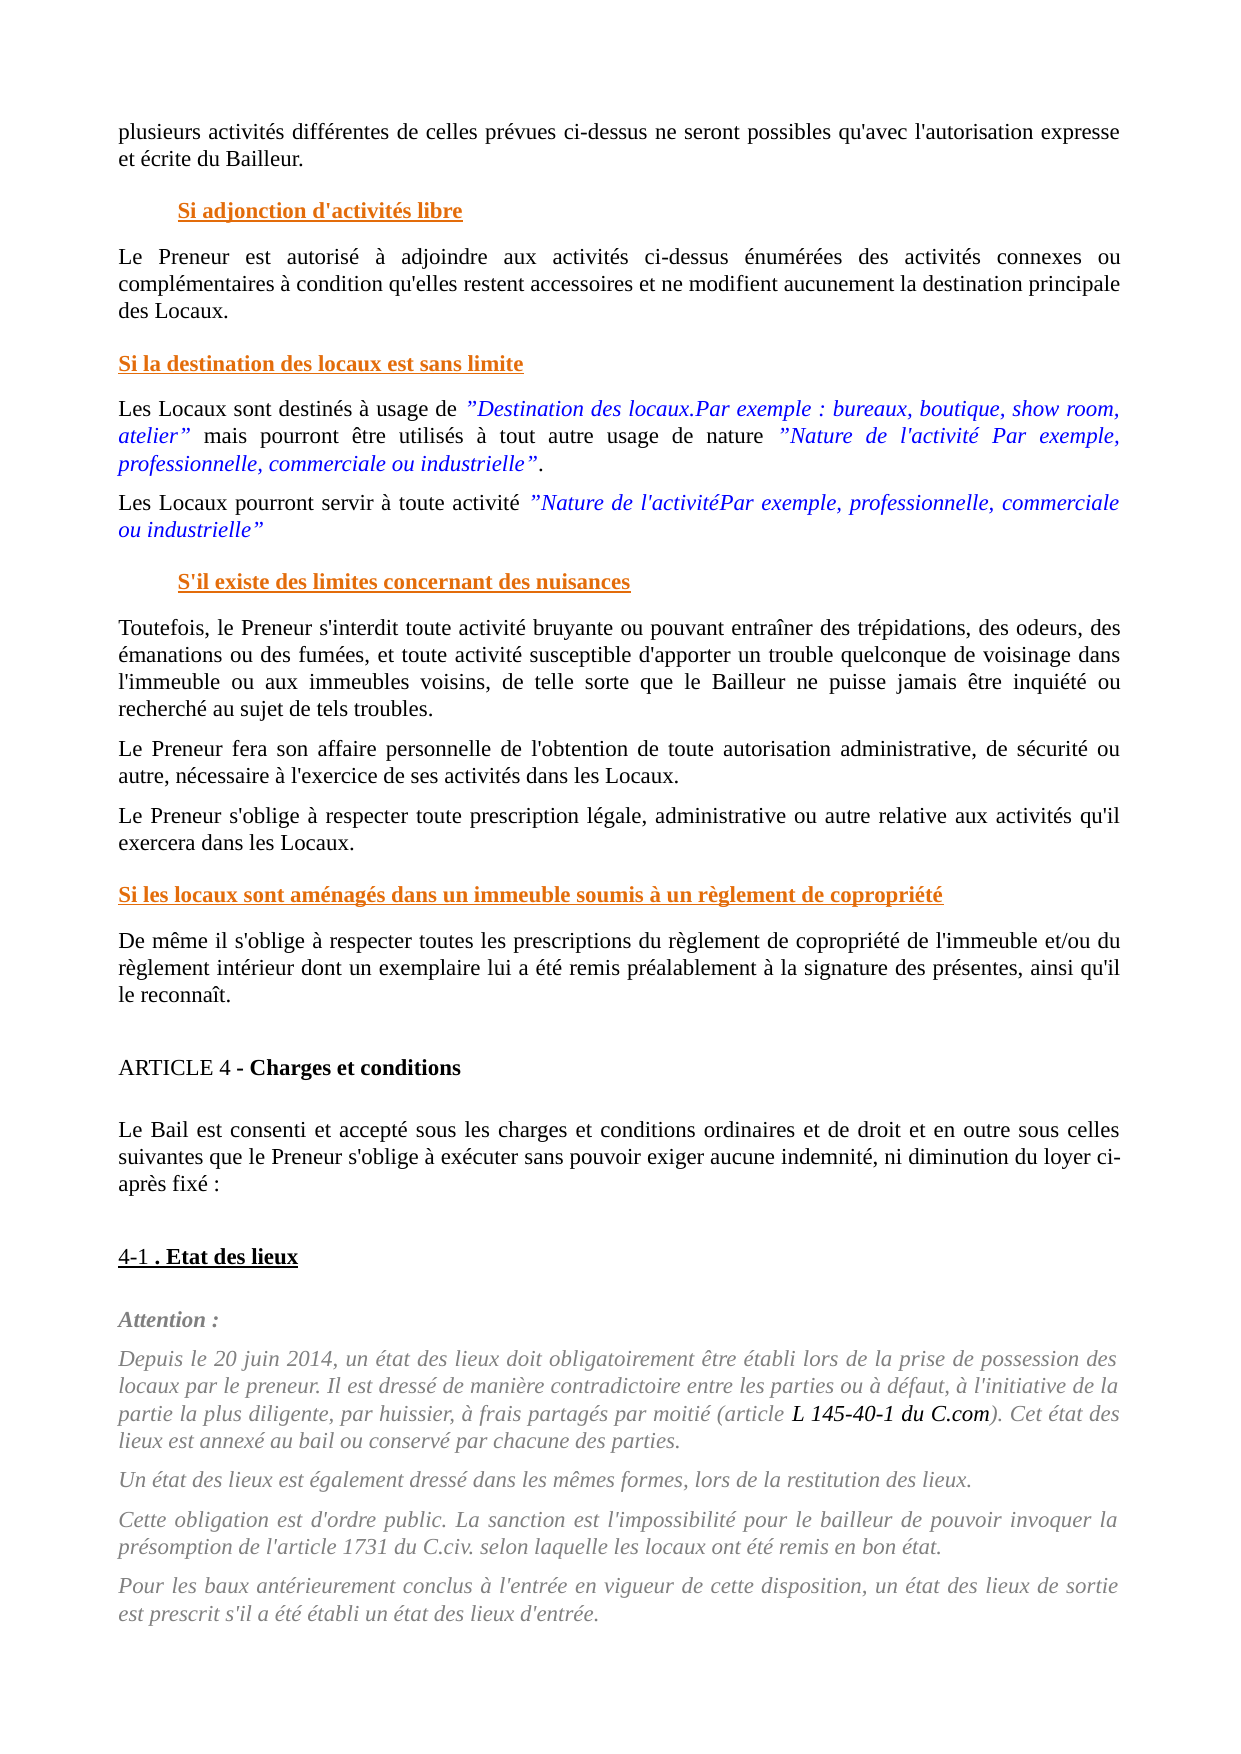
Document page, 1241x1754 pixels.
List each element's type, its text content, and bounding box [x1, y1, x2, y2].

text Depuis le 20 juin 2014, un état des lieux doit obligatoirement être établi lors de la prise de possession des locaux par le preneur. Il est dressé de manière contradictoire entre les parties ou à défaut, à l'initiative de la partie la plus diligente, par huissier, à frais partagés par moitié (article L 145-40-1 du C.com). Cet état des lieux est annexé au bail ou conservé par chacune des parties. [118, 1345, 1122, 1453]
text Les Locaux sont destinés à usage de ”Destination des locaux.Par exemple : bureaux, boutique, show room, atelier” mais pourront être utilisés à tout autre usage de nature ”Nature de l'activité Par exemple, professionnelle, commerciale ou industrielle”. [118, 395, 1122, 476]
text ARTICLE 4 - Charges et conditions [118, 1053, 1122, 1081]
text Le Preneur fera son affaire personnelle de l'obtention de toute autorisation administrative, de sécurité ou autre, nécessaire à l'exercice de ses activités dans les Locaux. [118, 735, 1122, 789]
text Si adjonction d'activités libre [177, 197, 1122, 224]
text S'il existe des limites concernant des nuisances [177, 568, 1122, 595]
text Le Bail est consenti et accepté sous les charges et conditions ordinaires et de droit et en outre sous celles suivantes que le Preneur s'oblige à exécuter sans pouvoir exiger aucune indemnité, ni diminution du loyer ci-après fixé : [118, 1116, 1122, 1197]
text plusieurs activités différentes de celles prévues ci-dessus ne seront possibles qu'avec l'autorisation expresse et écrite du Bailleur. [118, 118, 1122, 172]
text Un état des lieux est également dressé dans les mêmes formes, lors de la restitution des lieux. [118, 1466, 1122, 1493]
text Si la destination des locaux est sans limite [118, 349, 1122, 376]
text Le Preneur est autorisé à adjoindre aux activités ci-dessus énumérées des activités connexes ou complémentaires à condition qu'elles restent accessoires et ne modifient aucunement la destination principale des Locaux. [118, 243, 1122, 324]
text 4-1 . Etat des lieux [118, 1243, 1122, 1270]
text Attention : [118, 1306, 1122, 1333]
text Pour les baux antérieurement conclus à l'entrée en vigueur de cette disposition, un état des lieux de sortie est prescrit s'il a été établi un état des lieux d'entrée. [118, 1572, 1122, 1626]
text Les Locaux pourront servir à toute activité ”Nature de l'activitéPar exemple, professionnelle, commerciale ou industrielle” [118, 489, 1122, 543]
text Si les locaux sont aménagés dans un immeuble soumis à un règlement de copropriété [118, 881, 1122, 908]
text Cette obligation est d'ordre public. La sanction est l'impossibilité pour le bailleur de pouvoir invoquer la présomption de l'article 1731 du C.civ. selon laquelle les locaux ont été remis en bon état. [118, 1506, 1122, 1560]
text Toutefois, le Preneur s'interdit toute activité bruyante ou pouvant entraîner des trépidations, des odeurs, des émanations ou des fumées, et toute activité susceptible d'apporter un trouble quelconque de voisinage dans l'immeuble ou aux immeubles voisins, de telle sorte que le Bailleur ne puisse jamais être inquiété ou recherché au sujet de tels troubles. [118, 614, 1122, 722]
text Le Preneur s'oblige à respecter toute prescription légale, administrative ou autre relative aux activités qu'il exercera dans les Locaux. [118, 801, 1122, 856]
text De même il s'oblige à respecter toutes les prescriptions du règlement de copropriété de l'immeuble et/ou du règlement intérieur dont un exemplaire lui a été remis préalablement à la signature des présentes, ainsi qu'il le reconnaît. [118, 926, 1122, 1008]
